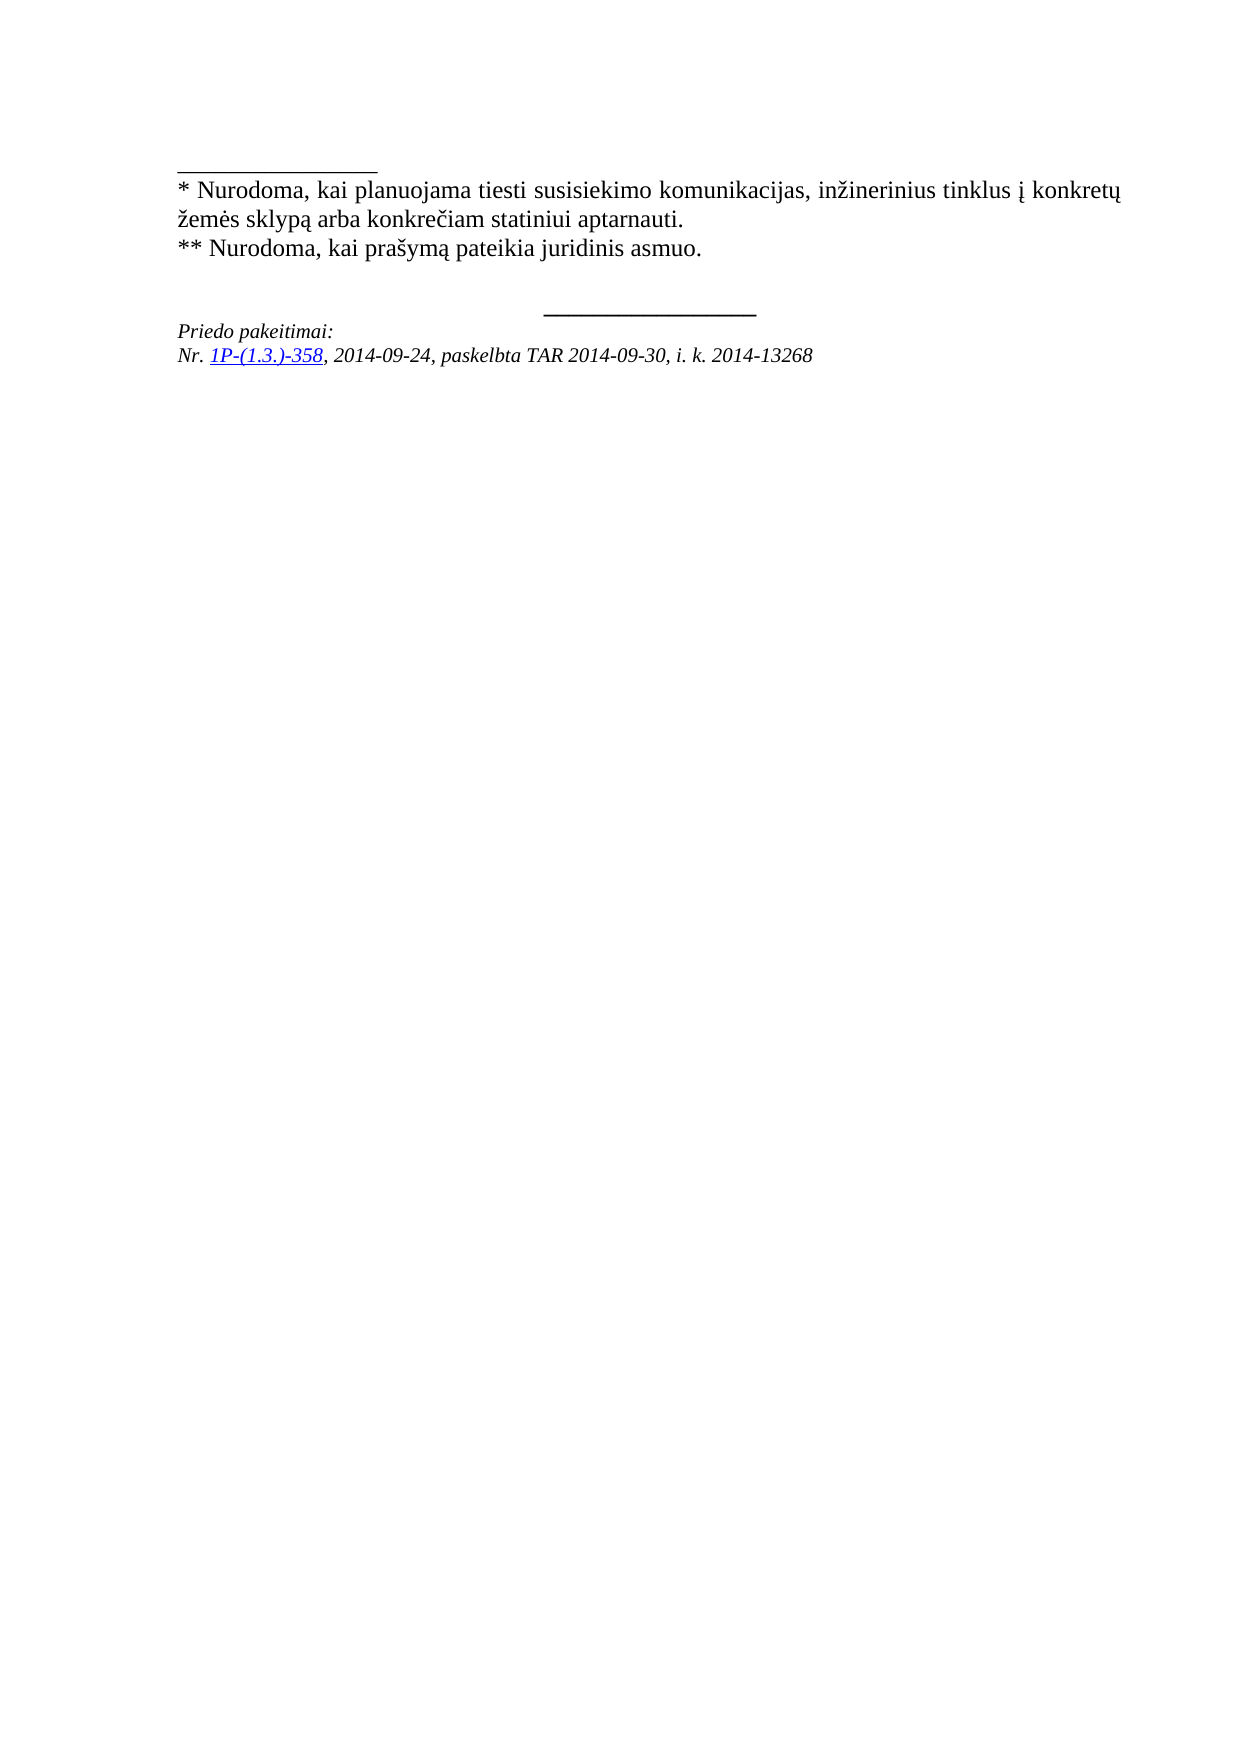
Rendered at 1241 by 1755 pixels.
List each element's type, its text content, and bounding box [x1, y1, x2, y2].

text ** Nurodoma, kai prašymą pateikia juridinis asmuo. [177, 233, 1122, 262]
text Priedo pakeitimai: [177, 319, 1122, 343]
text * Nurodoma, kai planuojama tiesti susisiekimo komunikacijas, inžinerinius tinklus į konkretų žemės sklypą arba konkrečiam statiniui aptarnauti. [177, 176, 1122, 233]
text _________________ [177, 291, 1122, 319]
text ________________ [177, 147, 1122, 176]
text Nr. 1P-(1.3.)-358, 2014-09-24, paskelbta TAR 2014-09-30, i. k. 2014-13268 [177, 343, 1122, 367]
